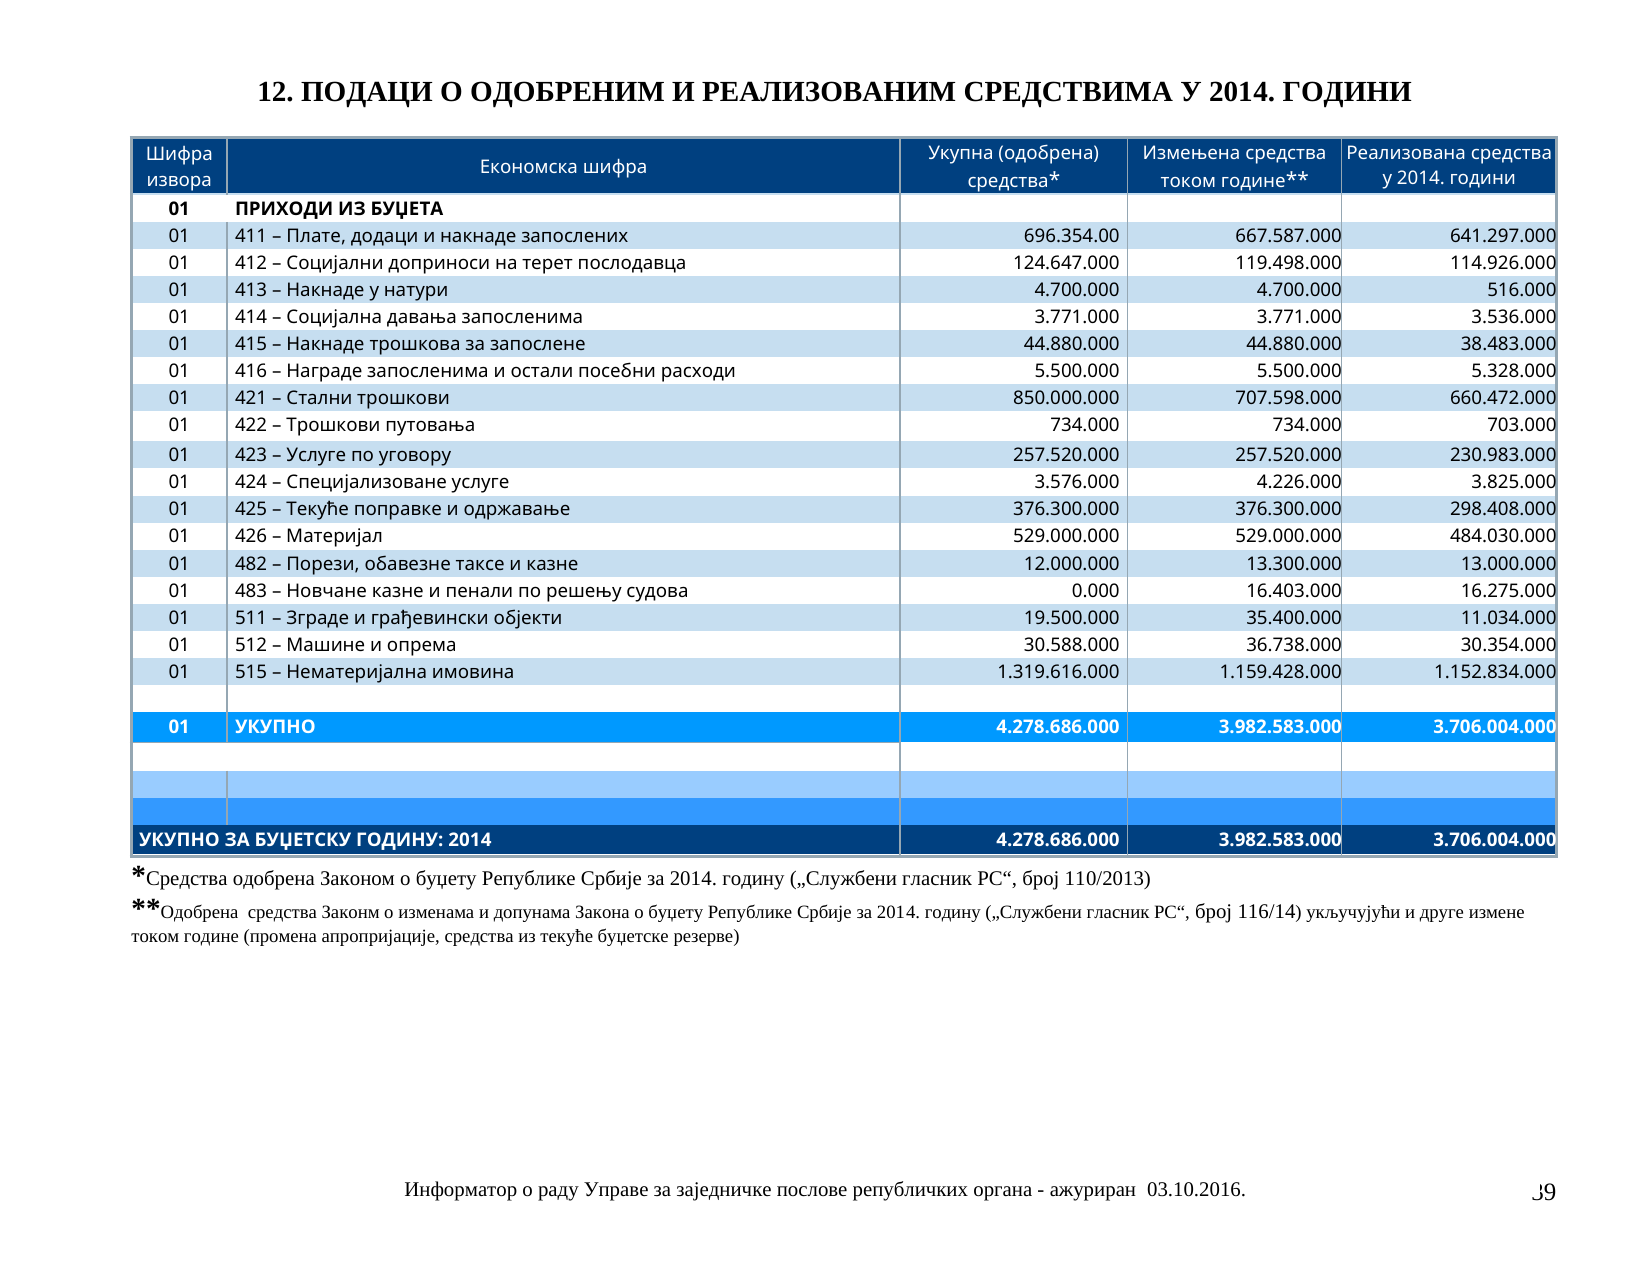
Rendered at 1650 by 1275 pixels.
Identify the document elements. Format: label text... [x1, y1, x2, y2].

table_cell 01 [133, 357, 226, 384]
table_cell 707.598.000 [1128, 384, 1341, 411]
table_cell [228, 685, 899, 712]
text 12. ПОДАЦИ О ОДОБРЕНИМ И РЕАЛИЗОВАНИМ СРЕДСТВИМА У 2014. ГОДИНИ [112, 74, 1556, 107]
table_cell 412 – Социјални доприноси на терет послодавца [228, 249, 899, 276]
table_cell 13.300.000 [1128, 550, 1341, 577]
table_header Реализована средства у 2014. години [1342, 139, 1555, 193]
table_cell [901, 742, 1127, 771]
text *Средства одобрена Законом о буџету Републике Србије за 2014. годину („Службени гласник РС“, број 110/2013) [131, 858, 1556, 891]
table_cell 516.000 [1342, 276, 1555, 303]
table_cell 5.500.000 [1128, 357, 1341, 384]
table_cell 16.275.000 [1342, 577, 1555, 604]
table_cell 423 – Услуге по уговору [228, 441, 899, 468]
table_cell 257.520.000 [901, 441, 1127, 468]
table_cell 703.000 [1342, 411, 1555, 441]
table_cell 3.771.000 [1128, 303, 1341, 330]
table_cell 4.278.686.000 [901, 825, 1127, 854]
table_cell [901, 771, 1127, 798]
table_cell 660.472.000 [1342, 384, 1555, 411]
table_header Укупна (одобрена) средства* [901, 139, 1127, 193]
table_cell 3.706.004.000 [1342, 712, 1555, 742]
table_cell 1.319.616.000 [901, 658, 1127, 685]
table_cell 415 – Накнаде трошкова за запослене [228, 330, 899, 357]
table_cell 01 [133, 469, 226, 496]
table_cell 5.500.000 [901, 357, 1127, 384]
table_cell 483 – Новчане казне и пенали по решењу судова [228, 577, 899, 604]
table_cell 11.034.000 [1342, 604, 1555, 631]
table_cell 511 – Зграде и грађевински објекти [228, 604, 899, 631]
table_cell 01 [133, 631, 226, 658]
table_cell [1128, 771, 1341, 798]
table_cell 114.926.000 [1342, 249, 1555, 276]
table_cell 482 – Порези, обавезне таксе и казне [228, 550, 899, 577]
table_cell 13.000.000 [1342, 550, 1555, 577]
table_cell 376.300.000 [1128, 496, 1341, 523]
table_cell 01 [133, 303, 226, 330]
table_cell 3.825.000 [1342, 469, 1555, 496]
table_cell 0.000 [901, 577, 1127, 604]
table_cell [901, 195, 1127, 222]
table_cell [133, 743, 227, 771]
table_cell 411 – Плате, додаци и накнаде запослених [228, 222, 899, 249]
table_cell 01 [133, 577, 226, 604]
table_cell 4.700.000 [901, 276, 1127, 303]
table_cell [1128, 742, 1341, 771]
table_cell 1.152.834.000 [1342, 658, 1555, 685]
table_cell 01 [133, 604, 226, 631]
table_cell 1.159.428.000 [1128, 658, 1341, 685]
table_cell 3.536.000 [1342, 303, 1555, 330]
table_cell 734.000 [1128, 411, 1341, 441]
text **Одобрена средства Законм о изменама и допунама Закона о буџету Републике Србије за 2014. годину („Службени гласник РС“, број 116/14) укључујући и друге измене током године (промена апропријације, средства из текуће буџетске резерве) [131, 891, 1556, 946]
table_cell 257.520.000 [1128, 441, 1341, 468]
table_cell [133, 685, 226, 712]
table_cell 16.403.000 [1128, 577, 1341, 604]
table_cell 734.000 [901, 411, 1127, 441]
table_cell 667.587.000 [1128, 222, 1341, 249]
table_cell 512 – Машине и опрема [228, 631, 899, 658]
table_cell 12.000.000 [901, 550, 1127, 577]
table_cell 01 [133, 523, 226, 550]
table_cell УКУПНО ЗА БУЏЕТСКУ ГОДИНУ: 2014 [133, 825, 899, 854]
table_cell 416 – Награде запосленима и остали посебни расходи [228, 357, 899, 384]
table_cell 413 – Накнаде у натури [228, 276, 899, 303]
table_cell 376.300.000 [901, 496, 1127, 523]
table_cell 3.706.004.000 [1342, 825, 1555, 854]
table_cell 298.408.000 [1342, 496, 1555, 523]
table_cell 01 [133, 496, 226, 523]
table_cell [1128, 798, 1341, 825]
table_cell 426 – Материјал [228, 523, 899, 550]
table_cell 4.278.686.000 [901, 712, 1127, 742]
table_cell 421 – Стални трошкови [228, 384, 899, 411]
table_cell 3.576.000 [901, 469, 1127, 496]
table_header Измењена средства током године** [1128, 139, 1341, 193]
table_cell 30.588.000 [901, 631, 1127, 658]
table_cell 01 [133, 658, 226, 685]
table_cell 641.297.000 [1342, 222, 1555, 249]
table_cell 01 [133, 249, 226, 276]
table_cell 119.498.000 [1128, 249, 1341, 276]
table_cell [1128, 195, 1341, 222]
table_cell [1342, 195, 1555, 222]
table_cell 529.000.000 [1128, 523, 1341, 550]
table_cell [1128, 685, 1341, 712]
table_header Шифра извора [133, 139, 226, 193]
table_cell [133, 798, 226, 825]
table_cell 484.030.000 [1342, 523, 1555, 550]
table_cell 424 – Специјализоване услуге [228, 469, 899, 496]
table_cell 3.982.583.000 [1128, 712, 1341, 742]
table_cell 36.738.000 [1128, 631, 1341, 658]
table_cell 01 [133, 384, 226, 411]
table_cell 529.000.000 [901, 523, 1127, 550]
table_cell 124.647.000 [901, 249, 1127, 276]
table_cell 01 [133, 411, 226, 441]
table_header Економска шифра [228, 139, 899, 193]
table_cell 422 – Трошкови путовања [228, 411, 899, 441]
table_cell 44.880.000 [1128, 330, 1341, 357]
table_cell 01 [133, 441, 226, 468]
table_cell [1342, 685, 1555, 712]
table_cell [901, 685, 1127, 712]
table_cell УКУПНО [228, 712, 899, 742]
table_cell [1342, 798, 1555, 825]
table_cell [228, 798, 899, 825]
table_cell [227, 743, 899, 771]
table_cell ПРИХОДИ ИЗ БУЏЕТА [227, 195, 899, 222]
table_cell 425 – Текуће поправке и одржавање [228, 496, 899, 523]
table_cell 696.354.00 [901, 222, 1127, 249]
table_cell [228, 771, 899, 798]
table_cell 850.000.000 [901, 384, 1127, 411]
table_cell 38.483.000 [1342, 330, 1555, 357]
table_cell 01 [133, 222, 226, 249]
table_cell 515 – Нематеријална имовина [228, 658, 899, 685]
table_cell [1342, 742, 1555, 771]
table_cell 4.226.000 [1128, 469, 1341, 496]
table_cell [1342, 771, 1555, 798]
table_cell 35.400.000 [1128, 604, 1341, 631]
table_cell 3.771.000 [901, 303, 1127, 330]
table_cell 3.982.583.000 [1128, 825, 1341, 854]
table_cell 30.354.000 [1342, 631, 1555, 658]
table_cell [901, 798, 1127, 825]
table_cell 01 [133, 195, 227, 222]
table_cell 44.880.000 [901, 330, 1127, 357]
table_cell 19.500.000 [901, 604, 1127, 631]
table_cell 01 [133, 330, 226, 357]
table_cell [133, 771, 226, 798]
table_cell 01 [133, 276, 226, 303]
table_cell 414 – Социјална давања запосленима [228, 303, 899, 330]
table_cell 01 [133, 550, 226, 577]
table_cell 01 [133, 712, 226, 742]
table_cell 5.328.000 [1342, 357, 1555, 384]
table_cell 4.700.000 [1128, 276, 1341, 303]
table_cell 230.983.000 [1342, 441, 1555, 468]
